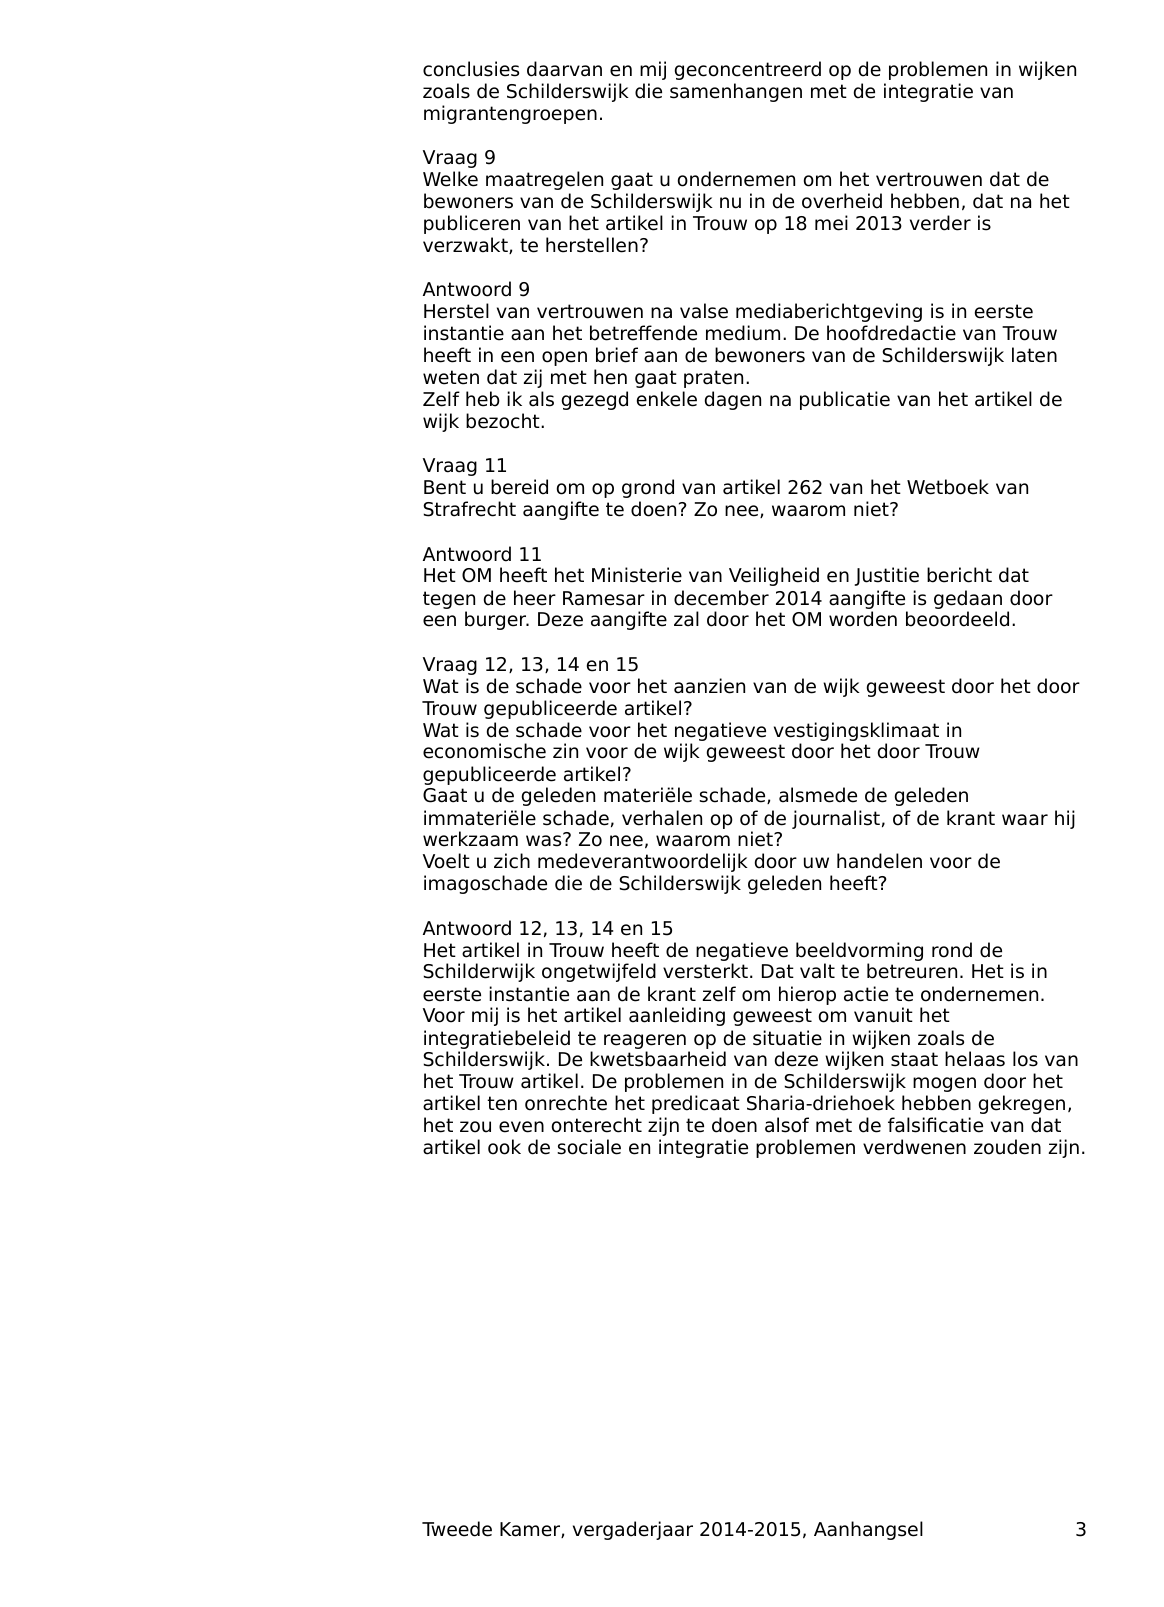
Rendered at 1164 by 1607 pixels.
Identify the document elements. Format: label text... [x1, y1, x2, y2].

text Het artikel in Trouw heeft de negatieve beeldvorming rond de Schilderwijk ongetwijfeld versterkt. Dat valt te betreuren. Het is in eerste instantie aan de krant zelf om hierop actie te ondernemen. Voor mij is het artikel aanleiding geweest om vanuit het integratiebeleid te reageren op de situatie in wijken zoals de Schilderswijk. De kwetsbaarheid van deze wijken staat helaas los van het Trouw artikel. De problemen in de Schilderswijk mogen door het artikel ten onrechte het predicaat Sharia-driehoek hebben gekregen, het zou even onterecht zijn te doen alsof met de falsificatie van dat artikel ook de sociale en integratie problemen verdwenen zouden zijn. [422, 939, 1087, 1159]
text Gaat u de geleden materiële schade, alsmede de geleden immateriële schade, verhalen op of de journalist, of de krant waar hij werkzaam was? Zo nee, waarom niet? [422, 785, 1087, 851]
text Zelf heb ik als gezegd enkele dagen na publicatie van het artikel de wijk bezocht. [422, 389, 1087, 433]
text Vraag 11 [422, 455, 1087, 477]
text Antwoord 9 [422, 279, 1087, 301]
text Antwoord 11 [422, 543, 1087, 565]
text Herstel van vertrouwen na valse mediaberichtgeving is in eerste instantie aan het betreffende medium. De hoofdredactie van Trouw heeft in een open brief aan de bewoners van de Schilderswijk laten weten dat zij met hen gaat praten. [422, 301, 1087, 389]
text Antwoord 12, 13, 14 en 15 [422, 917, 1087, 939]
text Wat is de schade voor het negatieve vestigingsklimaat in economische zin voor de wijk geweest door het door Trouw gepubliceerde artikel? [422, 719, 1087, 785]
text Het OM heeft het Ministerie van Veiligheid en Justitie bericht dat tegen de heer Ramesar in december 2014 aangifte is gedaan door een burger. Deze aangifte zal door het OM worden beoordeeld. [422, 565, 1087, 631]
text Vraag 9 [422, 147, 1087, 169]
text Welke maatregelen gaat u ondernemen om het vertrouwen dat de bewoners van de Schilderswijk nu in de overheid hebben, dat na het publiceren van het artikel in Trouw op 18 mei 2013 verder is verzwakt, te herstellen? [422, 169, 1087, 257]
text Voelt u zich medeverantwoordelijk door uw handelen voor de imagoschade die de Schilderswijk geleden heeft? [422, 851, 1087, 895]
text Vraag 12, 13, 14 en 15 [422, 653, 1087, 676]
text Bent u bereid om op grond van artikel 262 van het Wetboek van Strafrecht aangifte te doen? Zo nee, waarom niet? [422, 477, 1087, 521]
text Wat is de schade voor het aanzien van de wijk geweest door het door Trouw gepubliceerde artikel? [422, 676, 1087, 719]
text conclusies daarvan en mij geconcentreerd op de problemen in wijken zoals de Schilderswijk die samenhangen met de integratie van migrantengroepen. [422, 59, 1087, 125]
